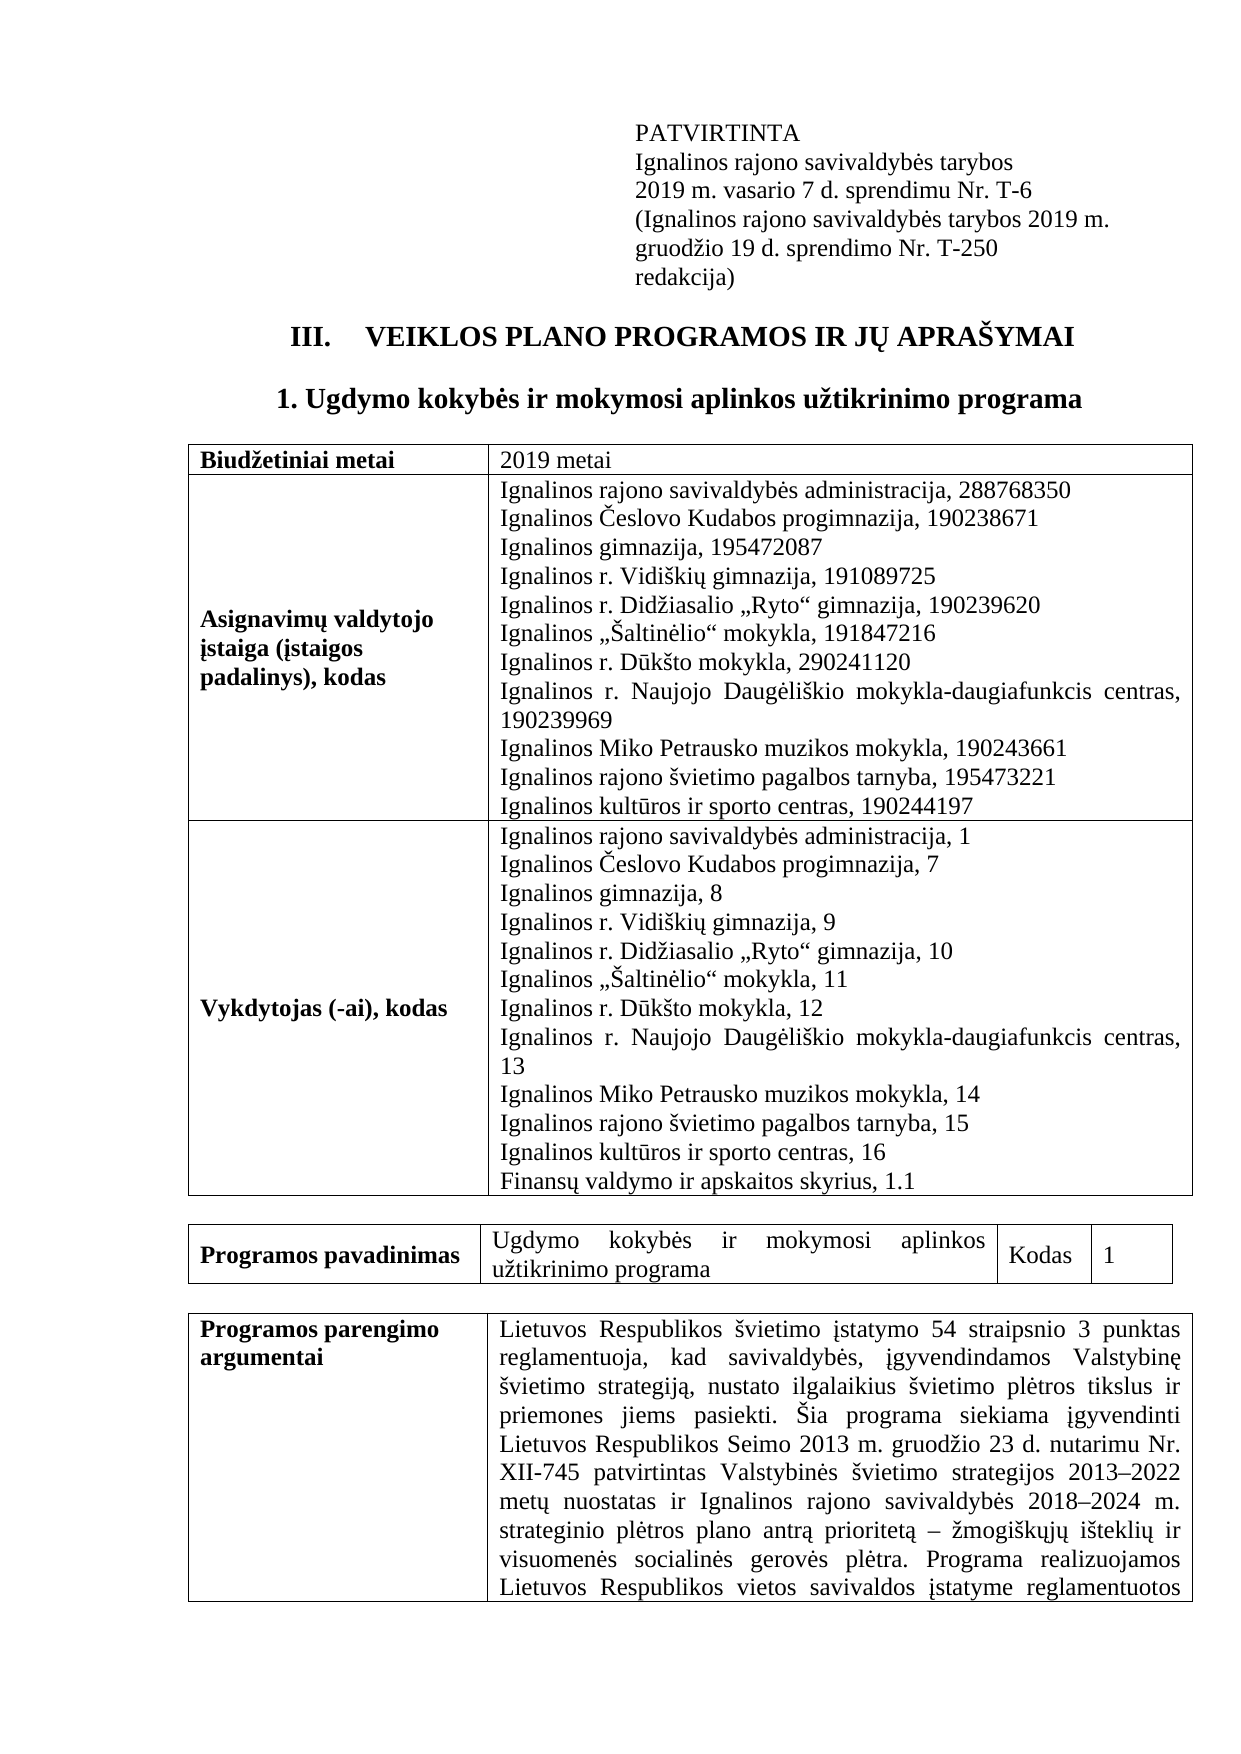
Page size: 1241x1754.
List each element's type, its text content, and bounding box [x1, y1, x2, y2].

text III. VEIKLOS PLANO PROGRAMOS IR JŲ APRAŠYMAI [290, 319, 1181, 353]
text PATVIRTINTA [177, 118, 1181, 147]
text redakcija) [635, 262, 1181, 291]
table_header Ugdymo kokybės ir mokymosi aplinkos užtikrinimo programa [481, 1225, 997, 1283]
text 1. Ugdymo kokybės ir mokymosi aplinkos užtikrinimo programa [177, 382, 1181, 415]
table_header 2019 metai [489, 445, 1192, 474]
table_cell Ignalinos rajono savivaldybės administracija, 1 Ignalinos Česlovo Kudabos progimnazija, 7 Ignalinos gimnazija, 8 Ignalinos r. Vidiškių gimnazija, 9 Ignalinos r. Didžiasalio „Ryto“ gimnazija, 10 Ignalinos „Šaltinėlio“ mokykla, 11 Ignalinos r. Dūkšto mokykla, 12 Ignalinos r. Naujojo Daugėliškio mokykla-daugiafunkcis centras, 13 Ignalinos Miko Petrausko muzikos mokykla, 14 Ignalinos rajono švietimo pagalbos tarnyba, 15 Ignalinos kultūros ir sporto centras, 16 Finansų valdymo ir apskaitos skyrius, 1.1 [489, 821, 1192, 1194]
text Ignalinos rajono savivaldybės tarybos [582, 147, 1182, 176]
table_header 1 [1092, 1225, 1172, 1283]
table_header Kodas [998, 1225, 1091, 1283]
table_cell Ignalinos rajono savivaldybės administracija, 288768350 Ignalinos Česlovo Kudabos progimnazija, 190238671 Ignalinos gimnazija, 195472087 Ignalinos r. Vidiškių gimnazija, 191089725 Ignalinos r. Didžiasalio „Ryto“ gimnazija, 190239620 Ignalinos „Šaltinėlio“ mokykla, 191847216 Ignalinos r. Dūkšto mokykla, 290241120 Ignalinos r. Naujojo Daugėliškio mokykla-daugiafunkcis centras, 190239969 Ignalinos Miko Petrausko muzikos mokykla, 190243661 Ignalinos rajono švietimo pagalbos tarnyba, 195473221 Ignalinos kultūros ir sporto centras, 190244197 [489, 475, 1192, 820]
table_cell Vykdytojas (-ai), kodas [189, 821, 488, 1194]
table_header Biudžetiniai metai [189, 445, 488, 474]
text (Ignalinos rajono savivaldybės tarybos 2019 m. gruodžio 19 d. sprendimo Nr. T-250 [635, 204, 1181, 262]
text 2019 m. vasario 7 d. sprendimu Nr. T-6 [582, 176, 1182, 204]
table_header Programos pavadinimas [189, 1225, 480, 1283]
table_header Lietuvos Respublikos švietimo įstatymo 54 straipsnio 3 punktas reglamentuoja, kad savivaldybės, įgyvendindamos Valstybinę švietimo strategiją, nustato ilgalaikius švietimo plėtros tikslus ir priemones jiems pasiekti. Šia programa siekiama įgyvendinti Lietuvos Respublikos Seimo 2013 m. gruodžio 23 d. nutarimu Nr. XII-745 patvirtintas Valstybinės švietimo strategijos 2013–2022 metų nuostatas ir Ignalinos rajono savivaldybės 2018–2024 m. strateginio plėtros plano antrą prioritetą – žmogiškųjų išteklių ir visuomenės socialinės gerovės plėtra. Programa realizuojamos Lietuvos Respublikos vietos savivaldos įstatyme reglamentuotos [488, 1314, 1192, 1601]
table_cell Asignavimų valdytojo įstaiga (įstaigos padalinys), kodas [189, 475, 488, 820]
table_header Programos parengimo argumentai [189, 1314, 487, 1601]
